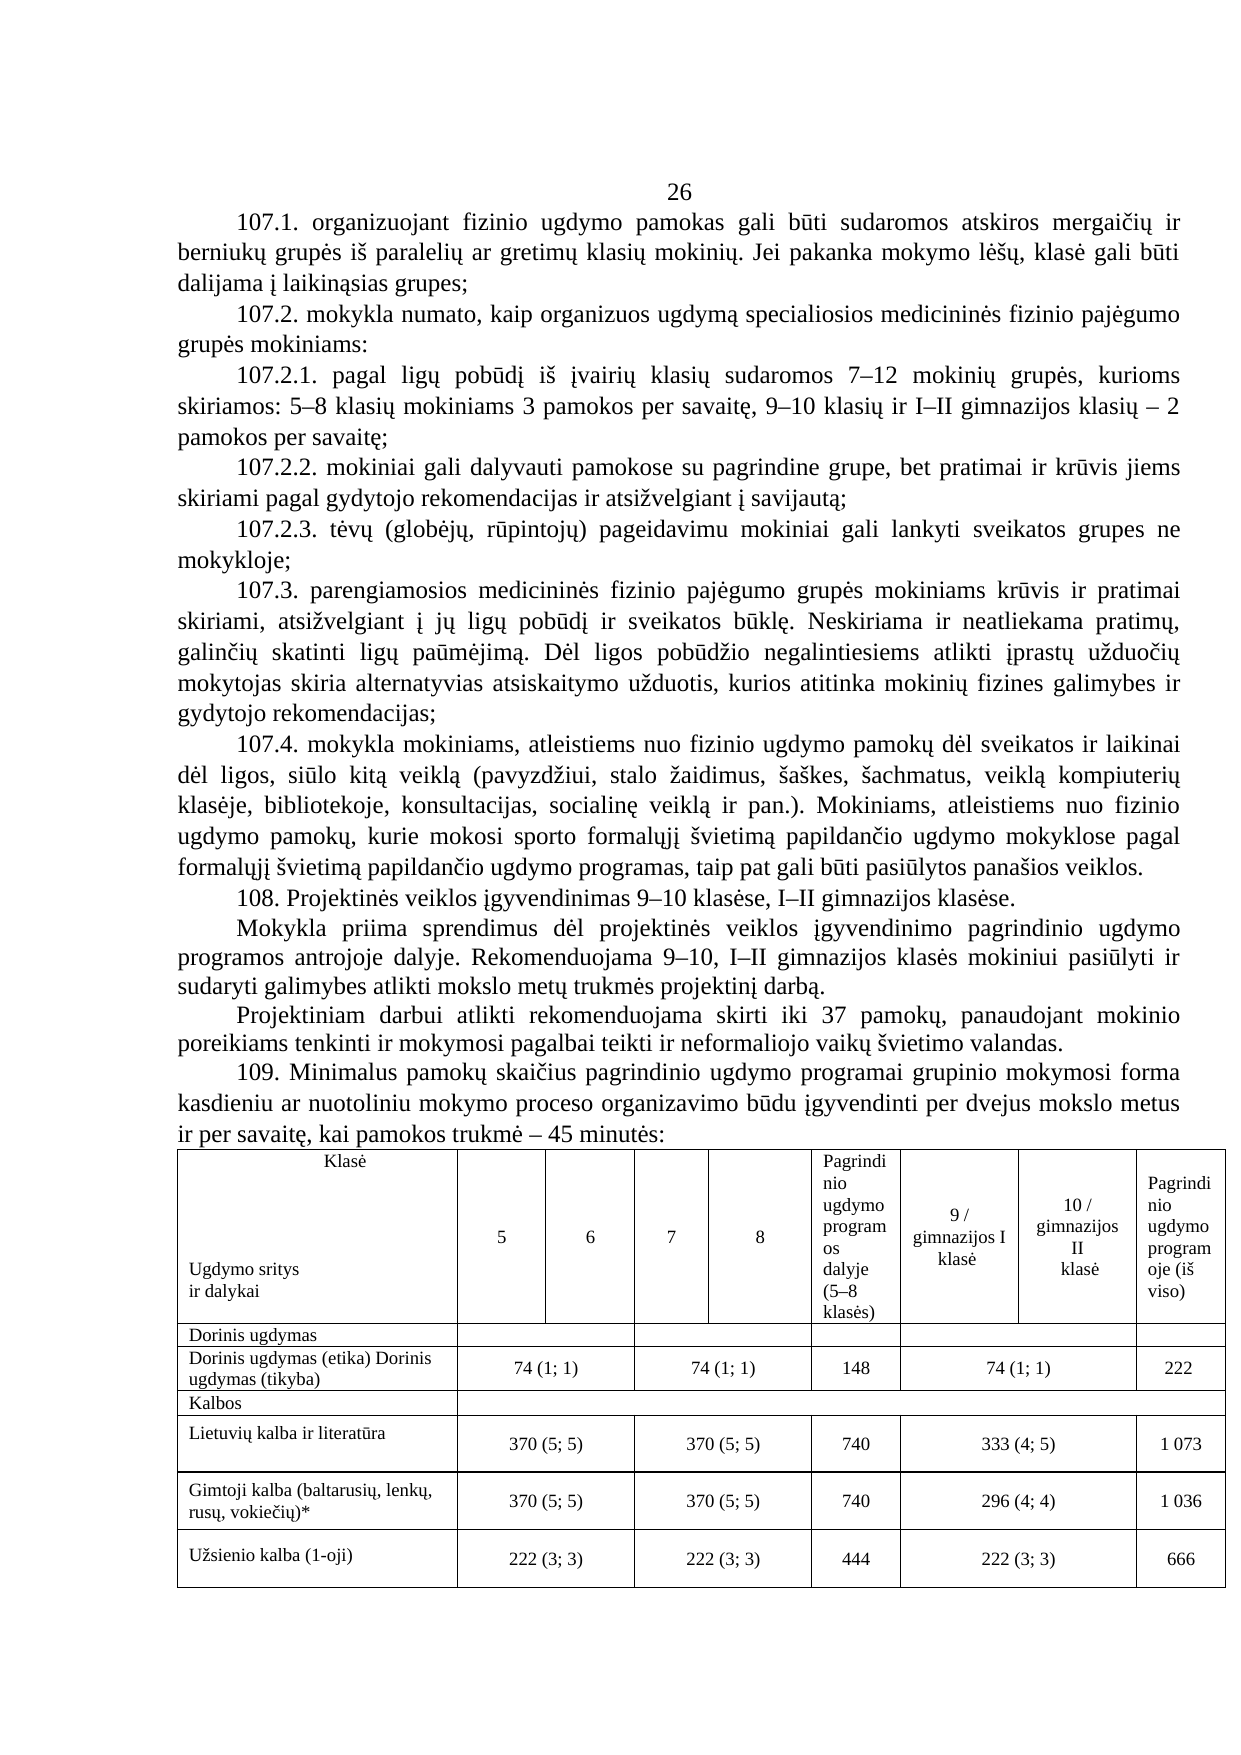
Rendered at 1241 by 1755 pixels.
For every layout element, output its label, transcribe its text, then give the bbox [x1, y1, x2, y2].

table_cell 74 (1; 1) [635, 1347, 811, 1390]
text 107.2.2. mokiniai gali dalyvauti pamokose su pagrindine grupe, bet pratimai ir krūvis jiems skiriami pagal gydytojo rekomendacijas ir atsižvelgiant į savijautą; [177, 452, 1181, 512]
table_cell 222 (3; 3) [635, 1530, 811, 1587]
table_cell [1137, 1324, 1225, 1346]
table_cell [635, 1324, 811, 1346]
table_cell 296 (4; 4) [901, 1473, 1136, 1529]
text 107.2. mokykla numato, kaip organizuos ugdymą specialiosios medicininės fizinio pajėgumo grupės mokiniams: [177, 299, 1181, 358]
table_header 9 / gimnazijos I klasė [901, 1150, 1018, 1323]
table_cell 740 [812, 1473, 900, 1529]
table_cell 444 [812, 1530, 900, 1587]
table_header 10 / gimnazijos II klasė [1019, 1150, 1136, 1323]
table_header 8 [709, 1150, 811, 1323]
text 107.4. mokykla mokiniams, atleistiems nuo fizinio ugdymo pamokų dėl sveikatos ir laikinai dėl ligos, siūlo kitą veiklą (pavyzdžiui, stalo žaidimus, šaškes, šachmatus, veiklą kompiuterių klasėje, bibliotekoje, konsultacijas, socialinę veiklą ir pan.). Mokiniams, atleistiems nuo fizinio ugdymo pamokų, kurie mokosi sporto formalųjį švietimą papildančio ugdymo mokyklose pagal formalųjį švietimą papildančio ugdymo programas, taip pat gali būti pasiūlytos panašios veiklos. [177, 729, 1181, 881]
table_cell 740 [812, 1416, 900, 1471]
text 107.2.1. pagal ligų pobūdį iš įvairių klasių sudaromos 7–12 mokinių grupės, kurioms skiriamos: 5–8 klasių mokiniams 3 pamokos per savaitę, 9–10 klasių ir I–II gimnazijos klasių – 2 pamokos per savaitę; [177, 360, 1181, 451]
table_cell 666 [1137, 1530, 1225, 1587]
table_cell 222 (3; 3) [901, 1530, 1136, 1587]
table_cell [901, 1324, 1136, 1346]
table_cell 333 (4; 5) [901, 1416, 1136, 1471]
text Mokykla priima sprendimus dėl projektinės veiklos įgyvendinimo pagrindinio ugdymo programos antrojoje dalyje. Rekomenduojama 9–10, I–II gimnazijos klasės mokiniui pasiūlyti ir sudaryti galimybes atlikti mokslo metų trukmės projektinį darbą. [177, 913, 1181, 1000]
table_cell 74 (1; 1) [458, 1347, 634, 1390]
table_cell Užsienio kalba (1-oji) [178, 1530, 457, 1587]
table_header 6 [546, 1150, 634, 1323]
table_cell 370 (5; 5) [635, 1416, 811, 1471]
text 108. Projektinės veiklos įgyvendinimas 9–10 klasėse, I–II gimnazijos klasėse. [177, 883, 1181, 911]
text 107.3. parengiamosios medicininės fizinio pajėgumo grupės mokiniams krūvis ir pratimai skiriami, atsižvelgiant į jų ligų pobūdį ir sveikatos būklę. Neskiriama ir neatliekama pratimų, galinčių skatinti ligų paūmėjimą. Dėl ligos pobūdžio negalintiesiems atlikti įprastų užduočių mokytojas skiria alternatyvias atsiskaitymo užduotis, kurios atitinka mokinių fizines galimybes ir gydytojo rekomendacijas; [177, 575, 1181, 727]
text 107.2.3. tėvų (globėjų, rūpintojų) pageidavimu mokiniai gali lankyti sveikatos grupes ne mokykloje; [177, 514, 1181, 573]
table_cell Dorinis ugdymas (etika) Dorinis ugdymas (tikyba) [178, 1347, 457, 1390]
table_header 7 [635, 1150, 708, 1323]
table_cell 370 (5; 5) [635, 1473, 811, 1529]
text 107.1. organizuojant fizinio ugdymo pamokas gali būti sudaromos atskiros mergaičių ir berniukų grupės iš paralelių ar gretimų klasių mokinių. Jei pakanka mokymo lėšų, klasė gali būti dalijama į laikinąsias grupes; [177, 207, 1181, 297]
table_cell 148 [812, 1347, 900, 1390]
table_cell 222 (3; 3) [458, 1530, 634, 1587]
table_cell 1 036 [1137, 1473, 1225, 1529]
table_cell [458, 1324, 634, 1346]
table_cell 222 [1137, 1347, 1225, 1390]
table_cell Gimtoji kalba (baltarusių, lenkų, rusų, vokiečių)* [178, 1473, 457, 1529]
table_cell Kalbos [178, 1391, 457, 1414]
table_header Klasė Ugdymo sritys ir dalykai [178, 1150, 457, 1323]
table_header Pagrindinio ugdymo programoje (iš viso) [1137, 1150, 1225, 1323]
table_header 5 [458, 1150, 545, 1323]
table_cell 74 (1; 1) [901, 1347, 1136, 1390]
table_cell 370 (5; 5) [458, 1473, 634, 1529]
text 109. Minimalus pamokų skaičius pagrindinio ugdymo programai grupinio mokymosi forma kasdieniu ar nuotoliniu mokymo proceso organizavimo būdu įgyvendinti per dvejus mokslo metus ir per savaitę, kai pamokos trukmė – 45 minutės: [177, 1057, 1181, 1147]
table_cell [458, 1391, 1225, 1414]
table_cell Lietuvių kalba ir literatūra [178, 1416, 457, 1471]
table_header Pagrindinio ugdymo programos dalyje (5–8 klasės) [812, 1150, 900, 1323]
table_cell 370 (5; 5) [458, 1416, 634, 1471]
table_cell Dorinis ugdymas [178, 1324, 457, 1346]
text Projektiniam darbui atlikti rekomenduojama skirti iki 37 pamokų, panaudojant mokinio poreikiams tenkinti ir mokymosi pagalbai teikti ir neformaliojo vaikų švietimo valandas. [177, 1000, 1181, 1057]
table_cell 1 073 [1137, 1416, 1225, 1471]
table_cell [812, 1324, 900, 1346]
